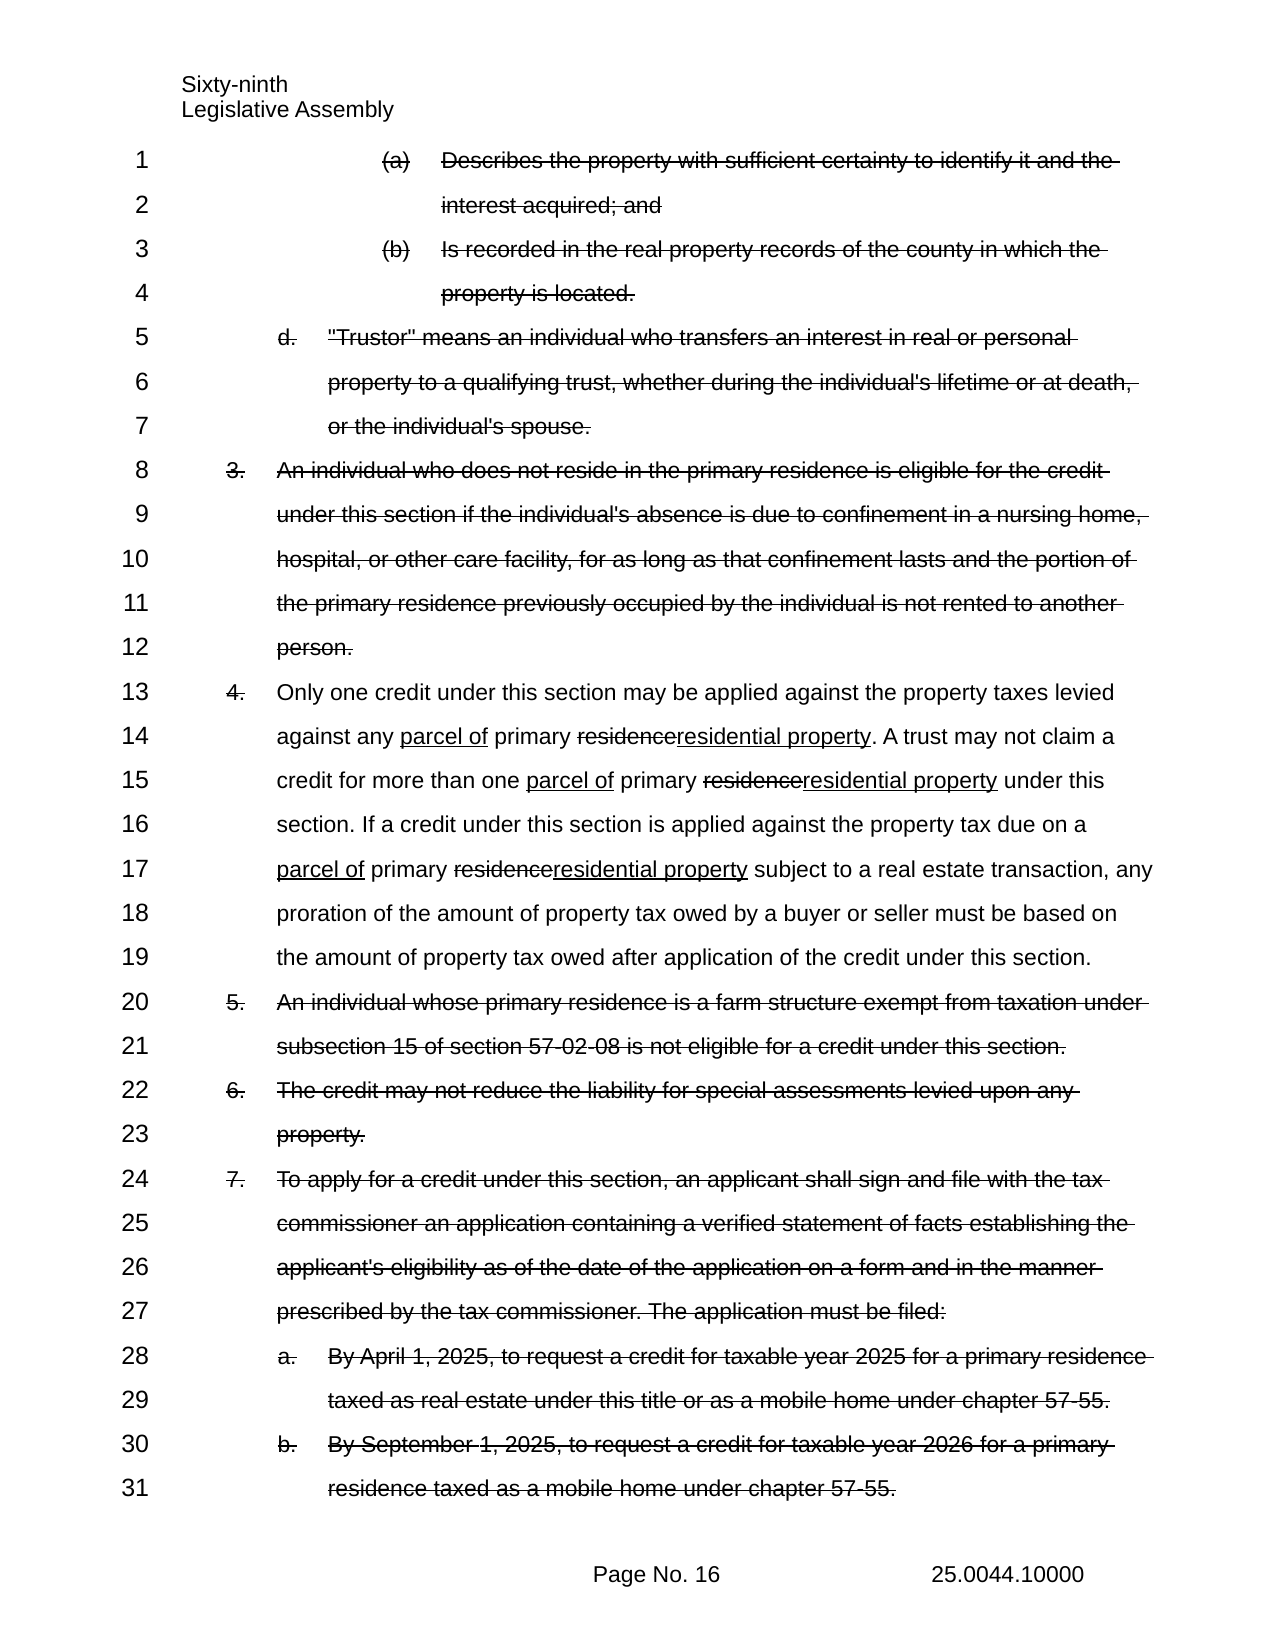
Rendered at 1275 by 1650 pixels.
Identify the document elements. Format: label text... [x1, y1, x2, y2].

text 4. Only one credit under this section may be applied against the property taxes levied against any parcel of primary residenceresidential property. A trust may not claim a credit for more than one parcel of primary residenceresidential property under this section. If a credit under this section is applied against the property tax due on a parcel of primary residenceresidential property subject to a real estate transaction, any proration of the amount of property tax owed by a buyer or seller must be based on the amount of property tax owed after application of the credit under this section. [181, 664, 1154, 974]
text b. By September 1, 2025, to request a credit for taxable year 2026 for a primary residence taxed as a mobile home under chapter 57‑55. [181, 1417, 1154, 1506]
text d. "Trustor" means an individual who transfers an interest in real or personal property to a qualifying trust, whether during the individual's lifetime or at death, or the individual's spouse. [181, 310, 1154, 443]
text 6. The credit may not reduce the liability for special assessments levied upon any property. [181, 1063, 1154, 1152]
text (b) Is recorded in the real property records of the county in which the property is located. [181, 222, 1154, 310]
text 5. An individual whose primary residence is a farm structure exempt from taxation under subsection 15 of section 57‑02‑08 is not eligible for a credit under this section. [181, 974, 1154, 1063]
text 3. An individual who does not reside in the primary residence is eligible for the credit under this section if the individual's absence is due to confinement in a nursing home, hospital, or other care facility, for as long as that confinement lasts and the portion of the primary residence previously occupied by the individual is not rented to another person. [181, 443, 1154, 664]
text (a) Describes the property with sufficient certainty to identify it and the interest acquired; and [181, 133, 1154, 222]
text 7. To apply for a credit under this section, an applicant shall sign and file with the tax commissioner an application containing a verified statement of facts establishing the applicant's eligibility as of the date of the application on a form and in the manner prescribed by the tax commissioner. The application must be filed: [181, 1152, 1154, 1329]
text a. By April 1, 2025, to request a credit for taxable year 2025 for a primary residence taxed as real estate under this title or as a mobile home under chapter 57‑55. [181, 1329, 1154, 1417]
